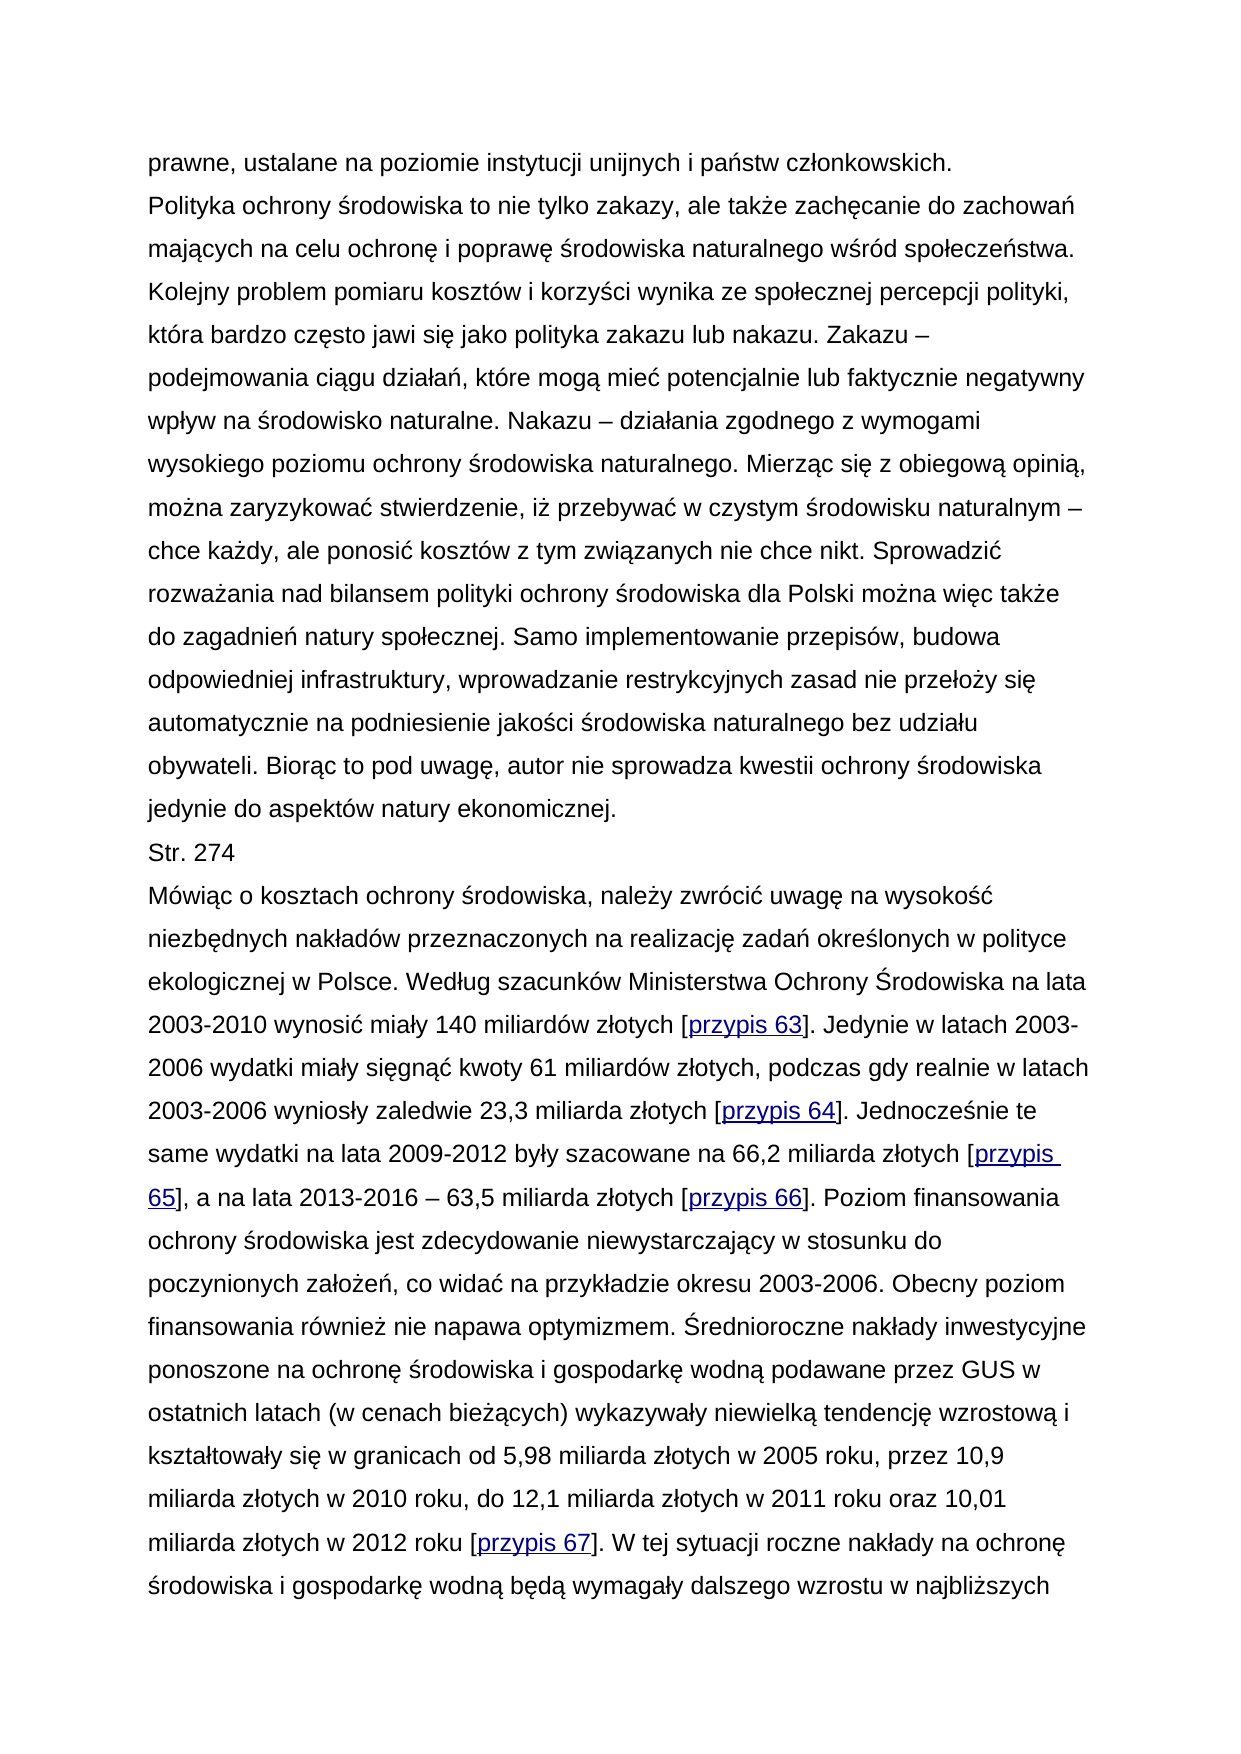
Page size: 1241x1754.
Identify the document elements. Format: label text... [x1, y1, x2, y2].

text Polityka ochrony środowiska to nie tylko zakazy, ale także zachęcanie do zachowań mających na celu ochronę i poprawę środowiska naturalnego wśród społeczeństwa. Kolejny problem pomiaru kosztów i korzyści wynika ze społecznej percepcji polityki, która bardzo często jawi się jako polityka zakazu lub nakazu. Zakazu – podejmowania ciągu działań, które mogą mieć potencjalnie lub faktycznie negatywny wpływ na środowisko naturalne. Nakazu – działania zgodnego z wymogami wysokiego poziomu ochrony środowiska naturalnego. Mierząc się z obiegową opinią, można zaryzykować stwierdzenie, iż przebywać w czystym środowisku naturalnym – chce każdy, ale ponosić kosztów z tym związanych nie chce nikt. Sprowadzić rozważania nad bilansem polityki ochrony środowiska dla Polski można więc także do zagadnień natury społecznej. Samo implementowanie przepisów, budowa odpowiedniej infrastruktury, wprowadzanie restrykcyjnych zasad nie przełoży się automatycznie na podniesienie jakości środowiska naturalnego bez udziału obywateli. Biorąc to pod uwagę, autor nie sprowadza kwestii ochrony środowiska jedynie do aspektów natury ekonomicznej. [148, 191, 1093, 823]
text prawne, ustalane na poziomie instytucji unijnych i państw członkowskich. [148, 148, 1093, 176]
text Mówiąc o kosztach ochrony środowiska, należy zwrócić uwagę na wysokość niezbędnych nakładów przeznaczonych na realizację zadań określonych w polityce ekologicznej w Polsce. Według szacunków Ministerstwa Ochrony Środowiska na lata 2003-2010 wynosić miały 140 miliardów złotych [przypis 63]. Jedynie w latach 2003-2006 wydatki miały sięgnąć kwoty 61 miliardów złotych, podczas gdy realnie w latach 2003-2006 wyniosły zaledwie 23,3 miliarda złotych [przypis 64]. Jednocześnie te same wydatki na lata 2009-2012 były szacowane na 66,2 miliarda złotych [przypis 65], a na lata 2013-2016 – 63,5 miliarda złotych [przypis 66]. Poziom finansowania ochrony środowiska jest zdecydowanie niewystarczający w stosunku do poczynionych założeń, co widać na przykładzie okresu 2003-2006. Obecny poziom finansowania również nie napawa optymizmem. Średnioroczne nakłady inwestycyjne ponoszone na ochronę środowiska i gospodarkę wodną podawane przez GUS w ostatnich latach (w cenach bieżących) wykazywały niewielką tendencję wzrostową i kształtowały się w granicach od 5,98 miliarda złotych w 2005 roku, przez 10,9 miliarda złotych w 2010 roku, do 12,1 miliarda złotych w 2011 roku oraz 10,01 miliarda złotych w 2012 roku [przypis 67]. W tej sytuacji roczne nakłady na ochronę środowiska i gospodarkę wodną będą wymagały dalszego wzrostu w najbliższych [148, 881, 1093, 1599]
text Str. 274 [148, 838, 1093, 866]
